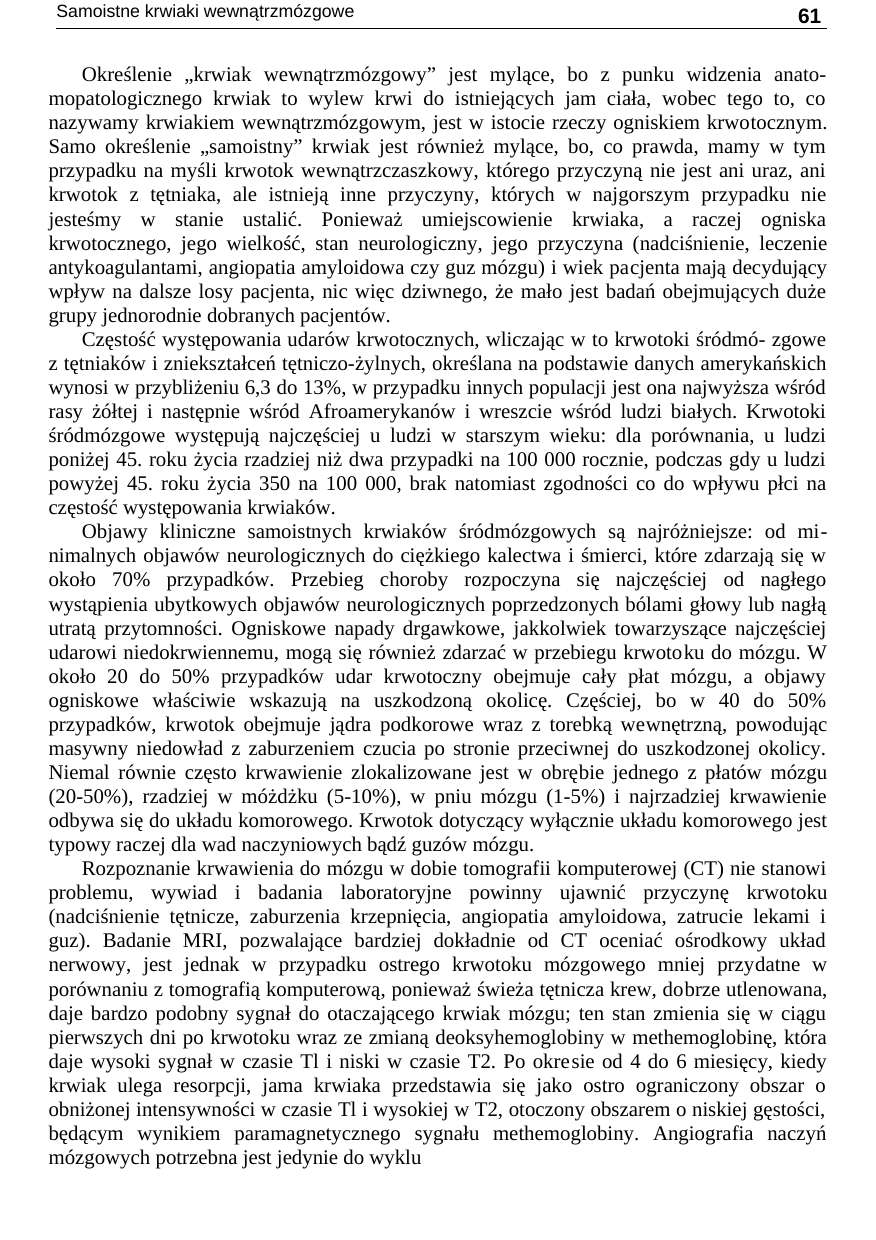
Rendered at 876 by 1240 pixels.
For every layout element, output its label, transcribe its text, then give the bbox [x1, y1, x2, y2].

text Określenie „krwiak wewnątrzmózgowy” jest mylące, bo z punku widzenia anato- mopatologicznego krwiak to wylew krwi do istniejących jam ciała, wobec tego to, co nazywamy krwiakiem wewnątrzmózgowym, jest w istocie rzeczy ogniskiem krwo­tocznym. Samo określenie „samoistny” krwiak jest również mylące, bo, co prawda, mamy w tym przypadku na myśli krwotok wewnątrzczaszkowy, którego przyczyną nie jest ani uraz, ani krwotok z tętniaka, ale istnieją inne przyczyny, których w najgorszym przypadku nie jesteśmy w stanie ustalić. Ponieważ umiejscowienie krwiaka, a raczej ogniska krwotocznego, jego wielkość, stan neurologiczny, jego przyczyna (nadciśnie­nie, leczenie antykoagulantami, angiopatia amyloidowa czy guz mózgu) i wiek pa­cjenta mają decydujący wpływ na dalsze losy pacjenta, nic więc dziwnego, że mało jest badań obejmujących duże grupy jednorodnie dobranych pacjentów. [48, 62, 827, 327]
text 61 [798, 3, 824, 27]
text Rozpoznanie krwawienia do mózgu w dobie tomografii komputerowej (CT) nie stanowi problemu, wywiad i badania laboratoryjne powinny ujawnić przyczynę krwo­toku (nadciśnienie tętnicze, zaburzenia krzepnięcia, angiopatia amyloidowa, zatrucie lekami i guz). Badanie MRI, pozwalające bardziej dokładnie od CT oceniać ośrodkowy układ nerwowy, jest jednak w przypadku ostrego krwotoku mózgowego mniej przy­datne w porównaniu z tomografią komputerową, ponieważ świeża tętnicza krew, do­brze utlenowana, daje bardzo podobny sygnał do otaczającego krwiak mózgu; ten stan zmienia się w ciągu pierwszych dni po krwotoku wraz ze zmianą deoksyhemoglobiny w methemoglobinę, która daje wysoki sygnał w czasie Tl i niski w czasie T2. Po okre­sie od 4 do 6 miesięcy, kiedy krwiak ulega resorpcji, jama krwiaka przedstawia się jako ostro ograniczony obszar o obniżonej intensywności w czasie Tl i wysokiej w T2, otoczony obszarem o niskiej gęstości, będącym wynikiem paramagnetycznego sygnału methemoglobiny. Angiografia naczyń mózgowych potrzebna jest jedynie do wyklu­ [48, 856, 827, 1169]
text Objawy kliniczne samoistnych krwiaków śródmózgowych są najróżniejsze: od mi­nimalnych objawów neurologicznych do ciężkiego kalectwa i śmierci, które zdarzają się w około 70% przypadków. Przebieg choroby rozpoczyna się najczęściej od nagłego wystąpienia ubytkowych objawów neurologicznych poprzedzonych bólami głowy lub nagłą utratą przytomności. Ogniskowe napady drgawkowe, jakkolwiek towarzyszące najczęściej udarowi niedokrwiennemu, mogą się również zdarzać w przebiegu krwoto­ku do mózgu. W około 20 do 50% przypadków udar krwotoczny obejmuje cały płat mózgu, a objawy ogniskowe właściwie wskazują na uszkodzoną okolicę. Częściej, bo w 40 do 50% przypadków, krwotok obejmuje jądra podkorowe wraz z torebką we­wnętrzną, powodując masywny niedowład z zaburzeniem czucia po stronie przeciwnej do uszkodzonej okolicy. Niemal równie często krwawienie zlokalizowane jest w obrę­bie jednego z płatów mózgu (20-50%), rzadziej w móżdżku (5-10%), w pniu mózgu (1-5%) i najrzadziej krwawienie odbywa się do układu komorowego. Krwotok doty­czący wyłącznie układu komorowego jest typowy raczej dla wad naczyniowych bądź guzów mózgu. [48, 519, 827, 856]
text Samoistne krwiaki wewnątrzmózgowe [56, 1, 358, 21]
text Częstość występowania udarów krwotocznych, wliczając w to krwotoki śródmó- zgowe z tętniaków i zniekształceń tętniczo-żylnych, określana na podstawie danych amerykańskich wynosi w przybliżeniu 6,3 do 13%, w przypadku innych populacji jest ona najwyższa wśród rasy żółtej i następnie wśród Afroamerykanów i wreszcie wśród ludzi białych. Krwotoki śródmózgowe występują najczęściej u ludzi w starszym wieku: dla porównania, u ludzi poniżej 45. roku życia rzadziej niż dwa przypadki na 100 000 rocznie, podczas gdy u ludzi powyżej 45. roku życia 350 na 100 000, brak natomiast zgodności co do wpływu płci na częstość występowania krwiaków. [48, 327, 827, 519]
